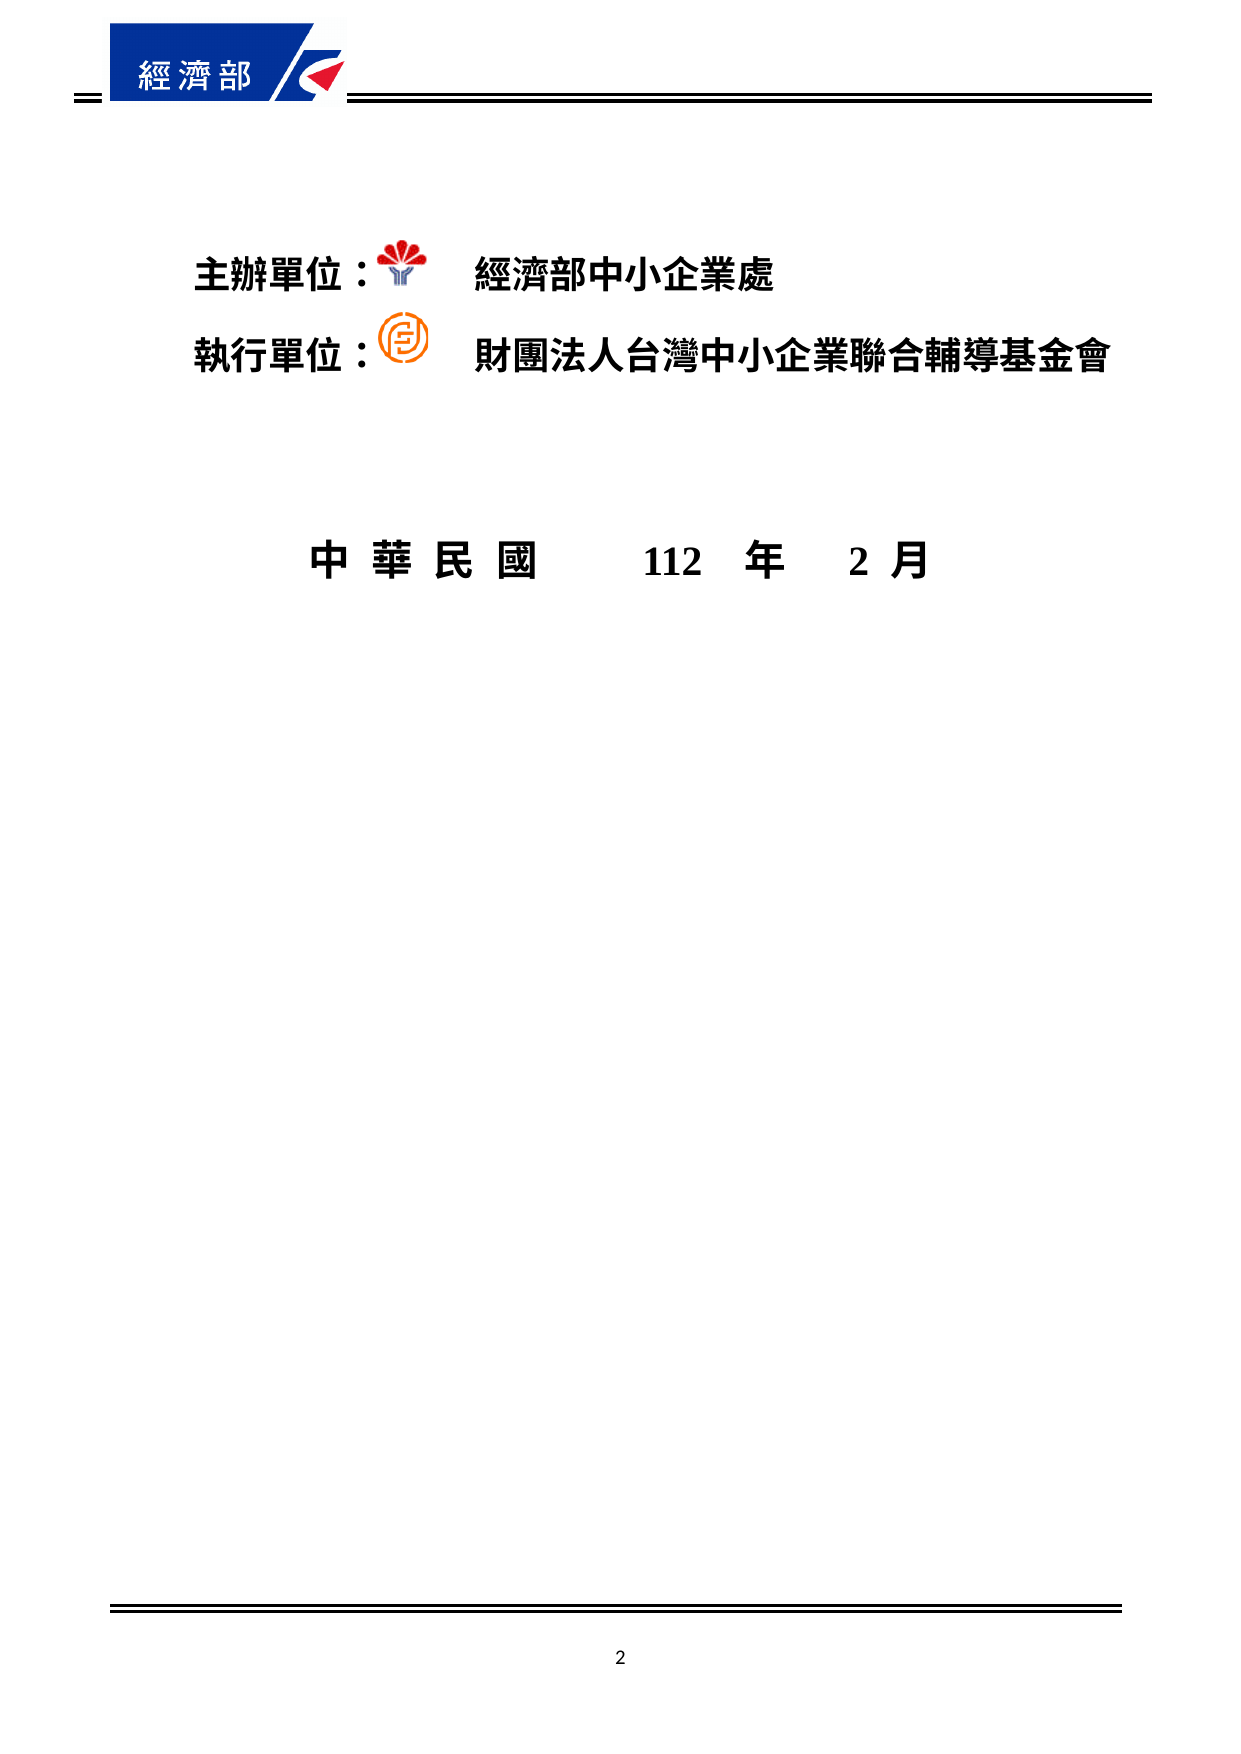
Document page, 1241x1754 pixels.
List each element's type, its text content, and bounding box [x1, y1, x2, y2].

text 中 華 民 國 112 年 2 月 [118, 527, 1122, 587]
text 主辦單位： 經濟部中小企業處 [193, 245, 1122, 299]
text 執行單位： 財團法人台灣中小企業聯合輔導基金會 [193, 326, 1122, 380]
